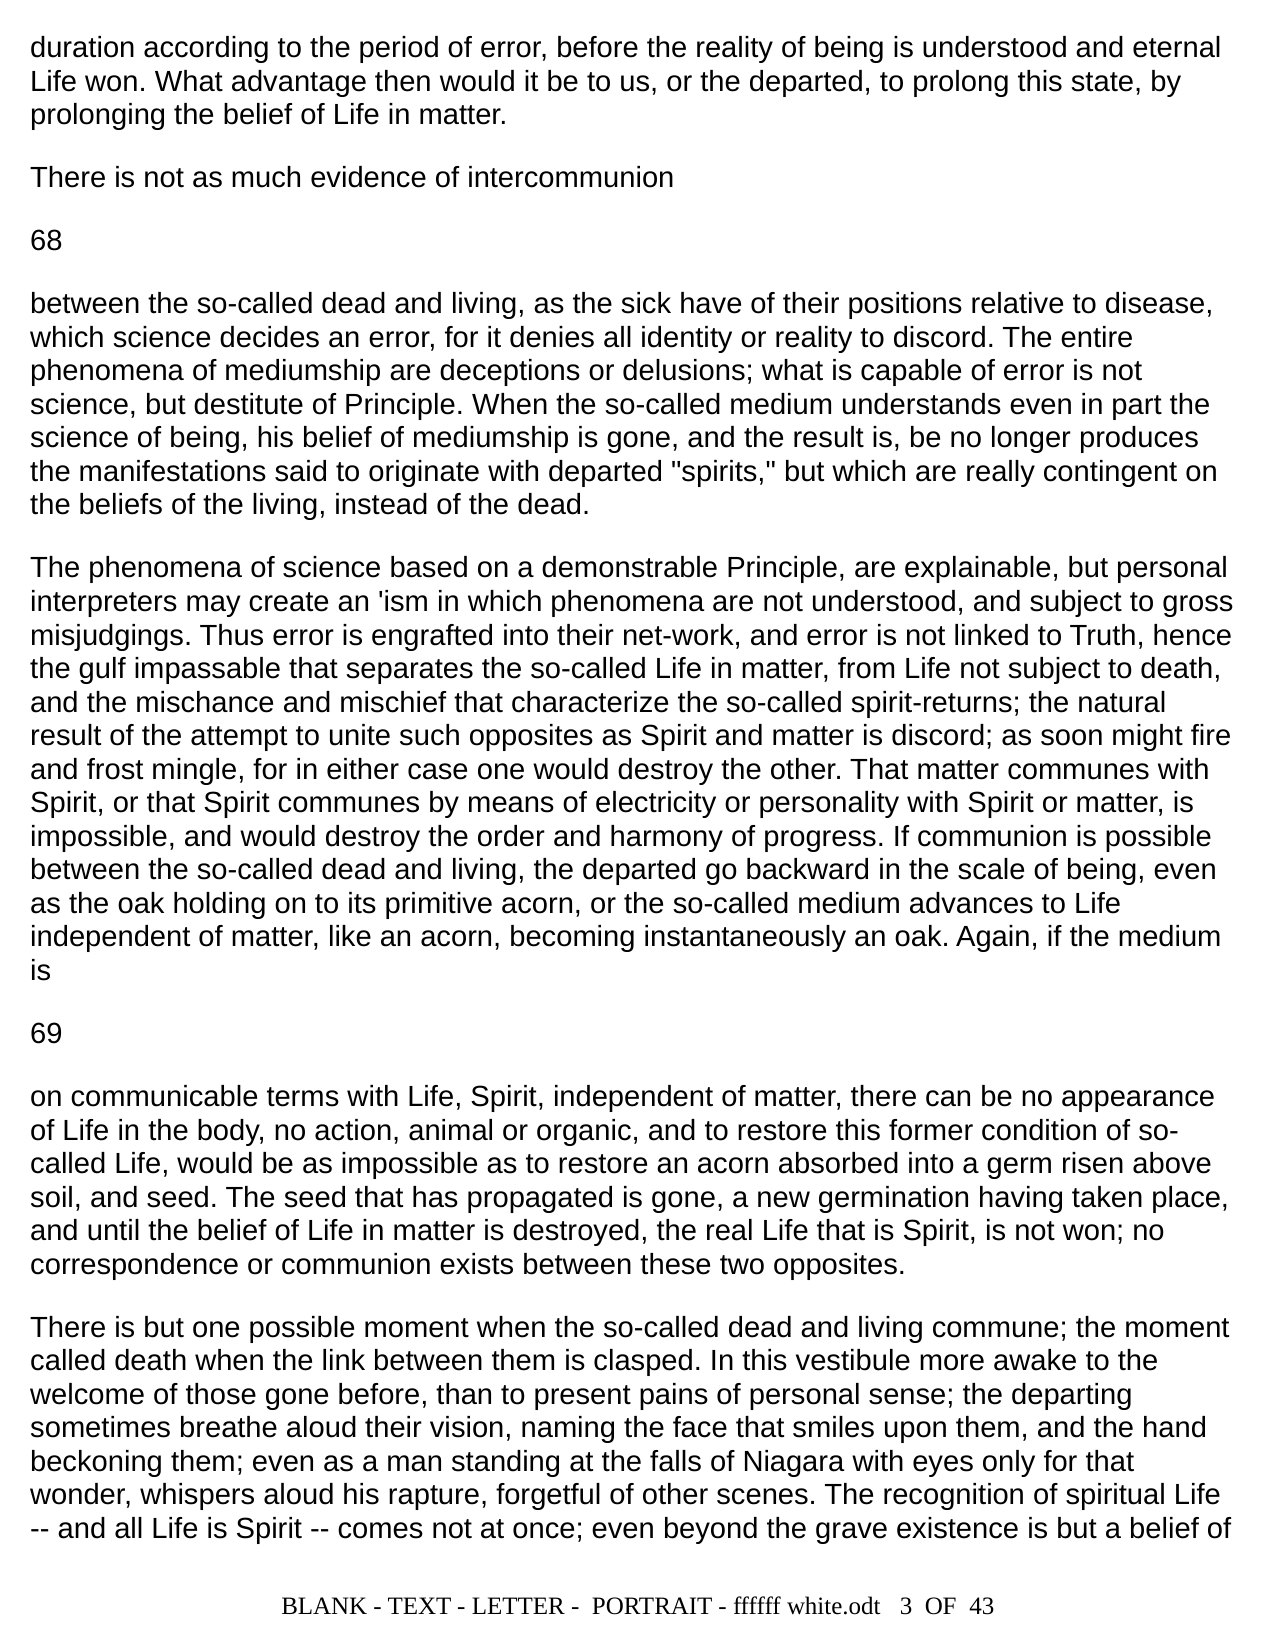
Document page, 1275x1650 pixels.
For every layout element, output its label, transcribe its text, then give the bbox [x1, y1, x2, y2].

text There is but one possible moment when the so-called dead and living commune; the moment called death when the link between them is clasped. In this vestibule more awake to the welcome of those gone before, than to present pains of personal sense; the departing sometimes breathe aloud their vision, naming the face that smiles upon them, and the hand beckoning them; even as a man standing at the falls of Niagara with eyes only for that wonder, whispers aloud his rapture, forgetful of other scenes. The recognition of spiritual Life -- and all Life is Spirit -- comes not at once; even beyond the grave existence is but a belief of [30, 1310, 1245, 1544]
text on communicable terms with Life, Spirit, independent of matter, there can be no appearance of Life in the body, no action, animal or organic, and to restore this former condition of so-called Life, would be as impossible as to restore an acorn absorbed into a germ risen above soil, and seed. The seed that has propagated is gone, a new germination having taken place, and until the belief of Life in matter is destroyed, the real Life that is Spirit, is not won; no correspondence or communion exists between these two opposites. [30, 1079, 1245, 1280]
text duration according to the period of error, before the reality of being is understood and eternal Life won. What advantage then would it be to us, or the departed, to prolong this state, by prolonging the belief of Life in matter. [30, 30, 1245, 131]
text between the so-called dead and living, as the sick have of their positions relative to disease, which science decides an error, for it denies all identity or reality to discord. The entire phenomena of mediumship are deceptions or delusions; what is capable of error is not science, but destitute of Principle. When the so-called medium understands even in part the science of being, his belief of mediumship is gone, and the result is, be no longer produces the manifestations said to originate with departed "spirits," but which are really contingent on the beliefs of the living, instead of the dead. [30, 286, 1245, 521]
text There is not as much evidence of intercommunion [30, 160, 1245, 194]
text 68 [30, 223, 1245, 257]
text The phenomena of science based on a demonstrable Principle, are explainable, but personal interpreters may create an 'ism in which phenomena are not understood, and subject to gross misjudgings. Thus error is engrafted into their net-work, and error is not linked to Truth, hence the gulf impassable that separates the so-called Life in matter, from Life not subject to death, and the mischance and mischief that characterize the so-called spirit-returns; the natural result of the attempt to unite such opposites as Spirit and matter is discord; as soon might fire and frost mingle, for in either case one would destroy the other. That matter communes with Spirit, or that Spirit communes by means of electricity or personality with Spirit or matter, is impossible, and would destroy the order and harmony of progress. If communion is possible between the so-called dead and living, the departed go backward in the scale of being, even as the oak holding on to its primitive acorn, or the so-called medium advances to Life independent of matter, like an acorn, becoming instantaneously an oak. Again, if the medium is [30, 550, 1245, 986]
text 69 [30, 1016, 1245, 1049]
